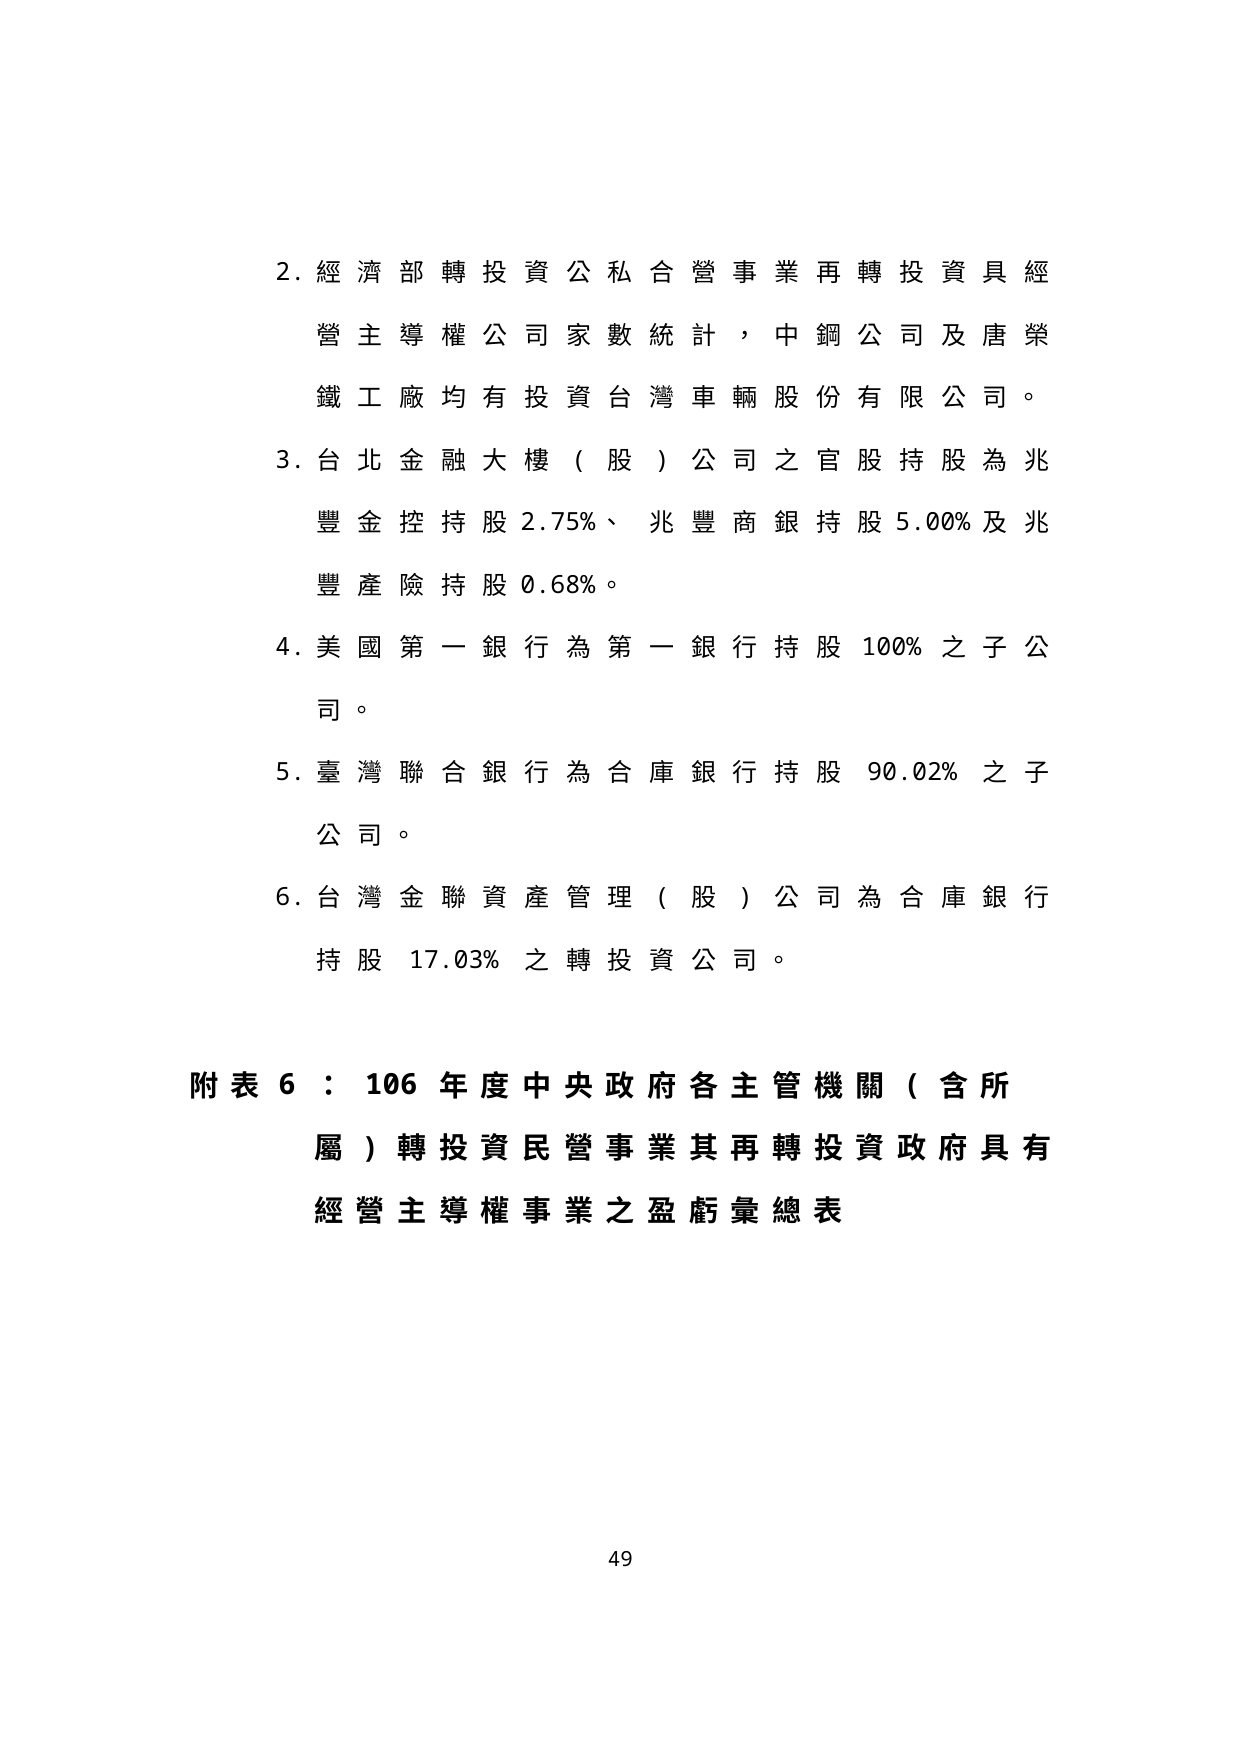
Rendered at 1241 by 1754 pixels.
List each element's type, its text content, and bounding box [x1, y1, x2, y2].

text 2.經濟部轉投資公私合營事業再轉投資具經營主導權公司家數統計，中鋼公司及唐榮鐵工廠均有投資台灣車輛股份有限公司。 [183, 229, 1058, 417]
text 6.台灣金聯資產管理(股)公司為合庫銀行持股17.03%之轉投資公司。 [183, 854, 1058, 979]
text 4.美國第一銀行為第一銀行持股100%之子公司。 [183, 604, 1058, 729]
text 3.台北金融大樓(股)公司之官股持股為兆豐金控持股2.75%、兆豐商銀持股5.00%及兆豐產險持股0.68%。 [183, 417, 1058, 604]
text 附表6：106年度中央政府各主管機關(含所屬)轉投資民營事業其再轉投資政府具有經營主導權事業之盈虧彙總表 [183, 1042, 1058, 1229]
text 5.臺灣聯合銀行為合庫銀行持股90.02%之子公司。 [183, 729, 1058, 854]
